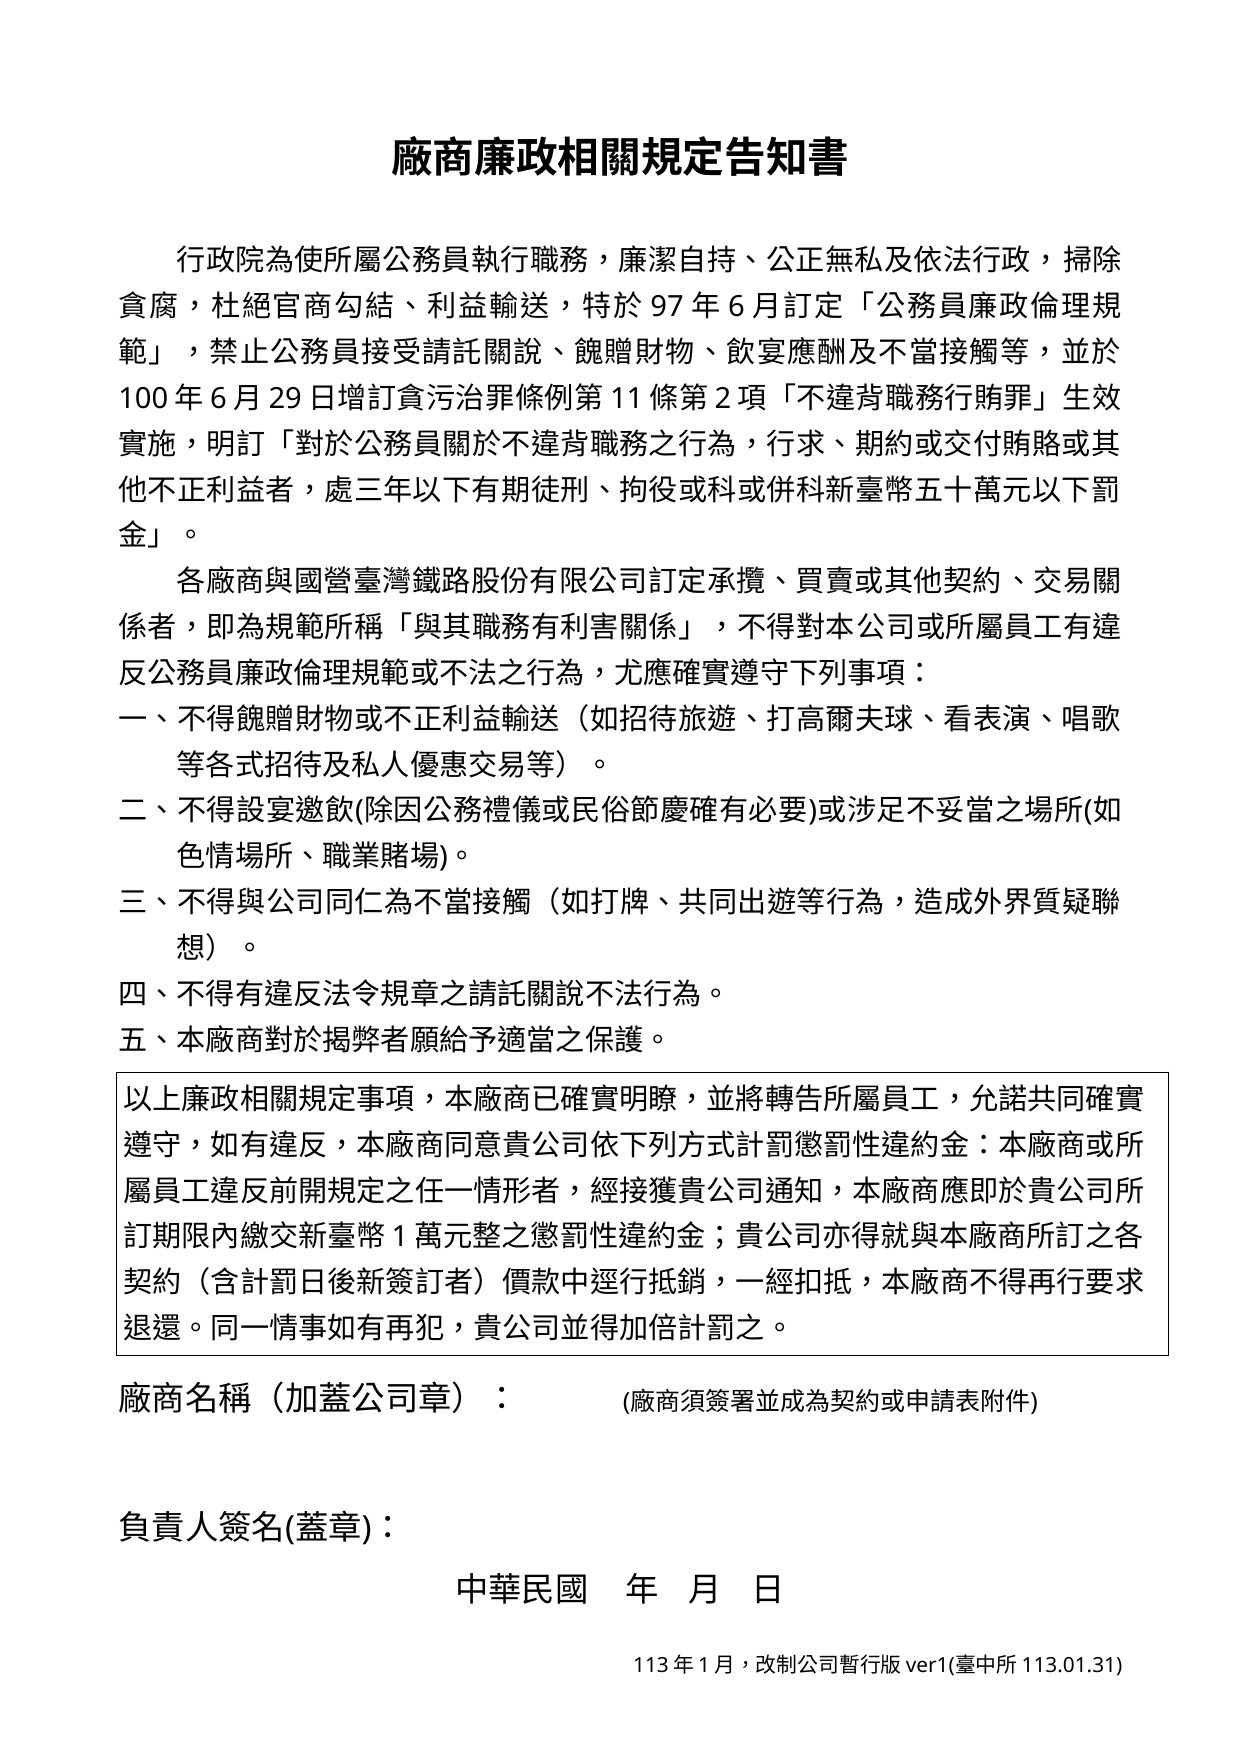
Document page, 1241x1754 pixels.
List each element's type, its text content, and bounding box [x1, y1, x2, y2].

text 二、不得設宴邀飲(除因公務禮儀或民俗節慶確有必要)或涉足不妥當之場所(如色情場所、職業賭場)。 [118, 784, 1122, 876]
text 廠商廉政相關規定告知書 [118, 124, 1122, 184]
table_header 以上廉政相關規定事項，本廠商已確實明瞭，並將轉告所屬員工，允諾共同確實遵守，如有違反，本廠商同意貴公司依下列方式計罰懲罰性違約金：本廠商或所屬員工違反前開規定之任一情形者，經接獲貴公司通知，本廠商應即於貴公司所訂期限內繳交新臺幣1萬元整之懲罰性違約金；貴公司亦得就與本廠商所訂之各契約（含計罰日後新簽訂者）價款中逕行抵銷，一經扣抵，本廠商不得再行要求退還。同一情事如有再犯，貴公司並得加倍計罰之。 [117, 1073, 1168, 1355]
text 中華民國 年 月 日 [118, 1562, 1122, 1611]
text 負責人簽名(蓋章)： [118, 1498, 1122, 1550]
text 五、本廠商對於揭弊者願給予適當之保護。 [118, 1013, 1122, 1059]
text 行政院為使所屬公務員執行職務，廉潔自持、公正無私及依法行政，掃除貪腐，杜絕官商勾結、利益輸送，特於97年6月訂定「公務員廉政倫理規範」，禁止公務員接受請託關說、餽贈財物、飲宴應酬及不當接觸等，並於100年6月29日增訂貪污治罪條例第11條第2項「不違背職務行賄罪」生效實施，明訂「對於公務員關於不違背職務之行為，行求、期約或交付賄賂或其他不正利益者，處三年以下有期徒刑、拘役或科或併科新臺幣五十萬元以下罰金」。 [118, 234, 1122, 555]
text 廠商名稱（加蓋公司章）： (廠商須簽署並成為契約或申請表附件) [118, 1369, 1122, 1421]
text 一、不得餽贈財物或不正利益輸送（如招待旅遊、打高爾夫球、看表演、唱歌等各式招待及私人優惠交易等）。 [118, 692, 1122, 784]
text 三、不得與公司同仁為不當接觸（如打牌、共同出遊等行為，造成外界質疑聯想）。 [118, 876, 1122, 967]
text 各廠商與國營臺灣鐵路股份有限公司訂定承攬、買賣或其他契約、交易關係者，即為規範所稱「與其職務有利害關係」，不得對本公司或所屬員工有違反公務員廉政倫理規範或不法之行為，尤應確實遵守下列事項： [118, 555, 1122, 692]
text 四、不得有違反法令規章之請託關說不法行為。 [118, 967, 1122, 1013]
